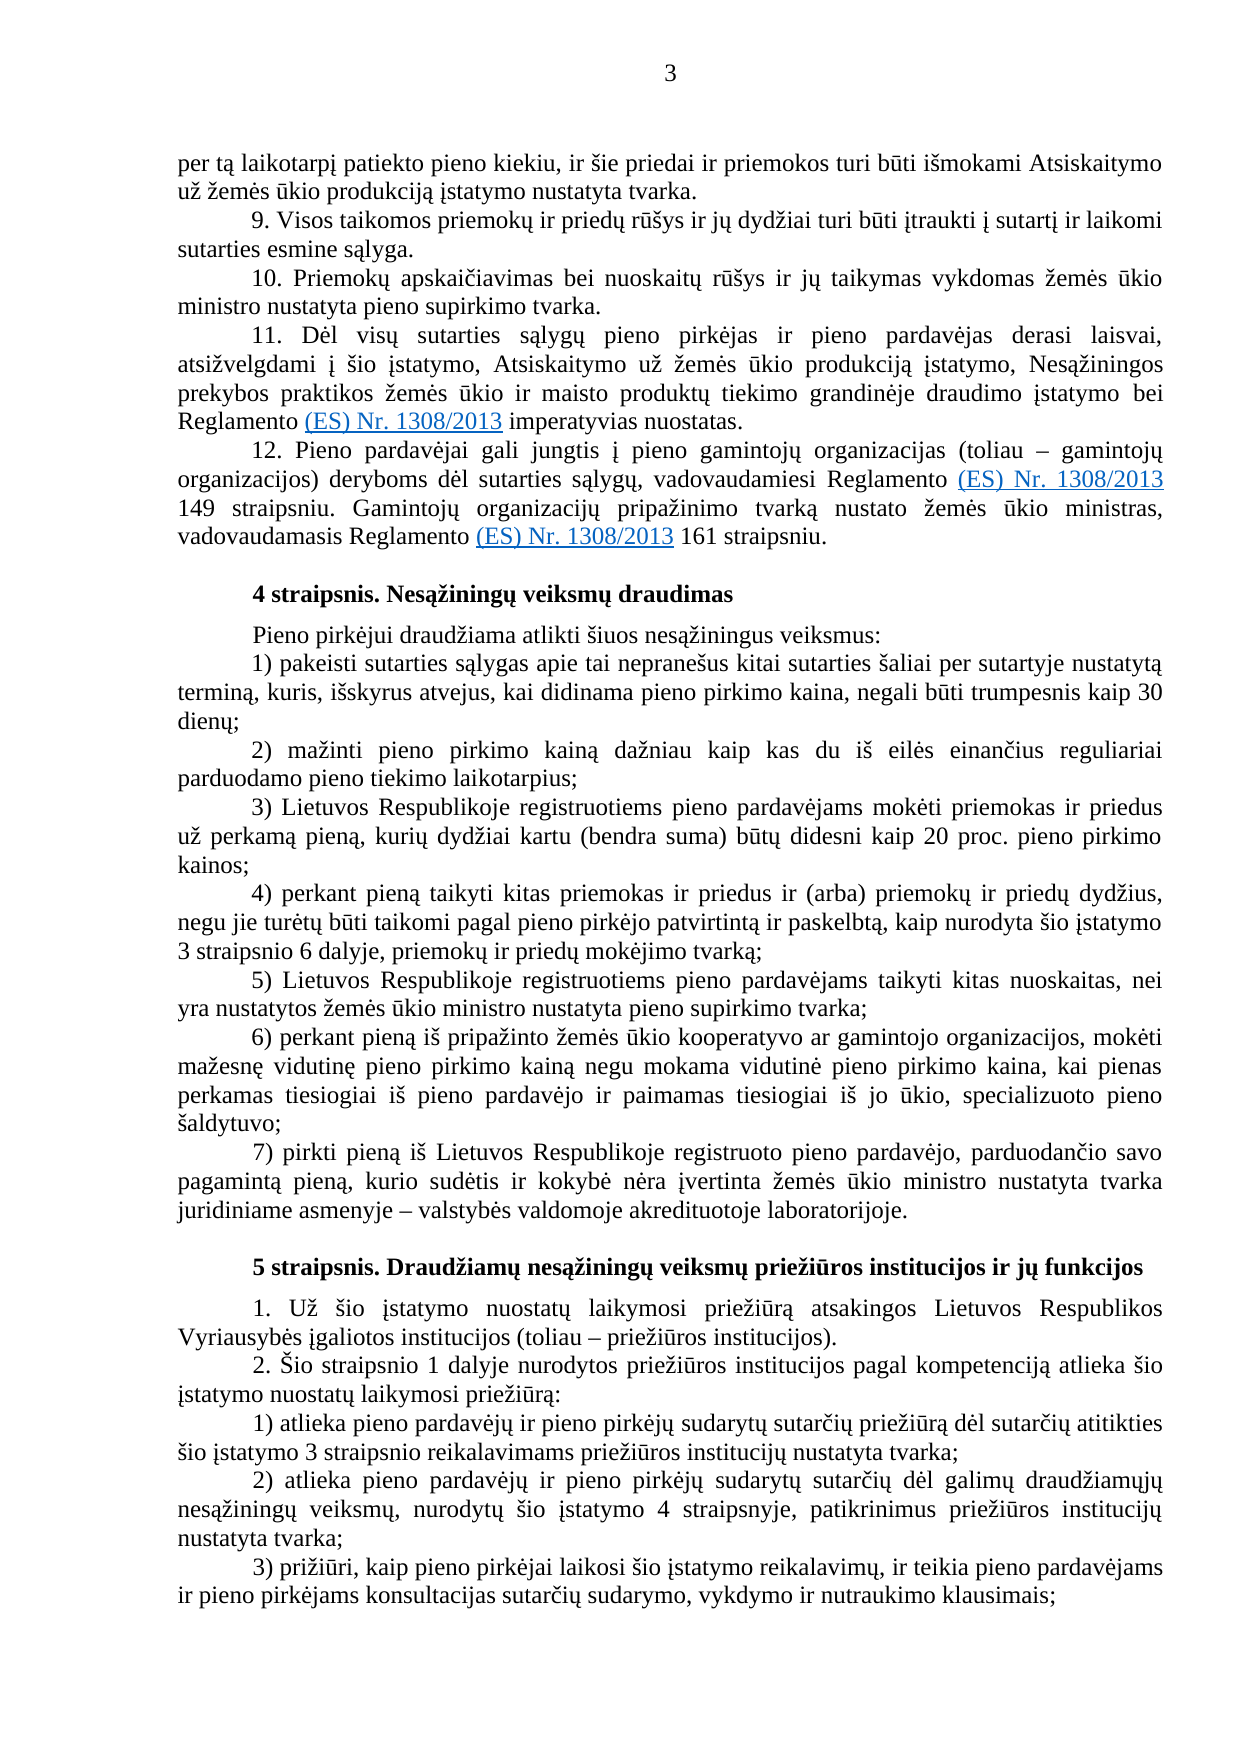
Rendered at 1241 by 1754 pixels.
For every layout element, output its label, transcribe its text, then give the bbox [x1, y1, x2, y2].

text 2) mažinti pieno pirkimo kainą dažniau kaip kas du iš eilės einančius reguliariai parduodamo pieno tiekimo laikotarpius; [177, 735, 1163, 792]
text 5 straipsnis. Draudžiamų nesąžiningų veiksmų priežiūros institucijos ir jų funkcijos [252, 1252, 1163, 1281]
text 4 straipsnis. Nesąžiningų veiksmų draudimas [177, 579, 1163, 608]
text 7) pirkti pieną iš Lietuvos Respublikoje registruoto pieno pardavėjo, parduodančio savo pagamintą pieną, kurio sudėtis ir kokybė nėra įvertinta žemės ūkio ministro nustatyta tvarka juridiniame asmenyje – valstybės valdomoje akredituotoje laboratorijoje. [177, 1137, 1163, 1223]
text 6) perkant pieną iš pripažinto žemės ūkio kooperatyvo ar gamintojo organizacijos, mokėti mažesnę vidutinę pieno pirkimo kainą negu mokama vidutinė pieno pirkimo kaina, kai pienas perkamas tiesiogiai iš pieno pardavėjo ir paimamas tiesiogiai iš jo ūkio, specializuoto pieno šaldytuvo; [177, 1022, 1163, 1137]
text per tą laikotarpį patiekto pieno kiekiu, ir šie priedai ir priemokos turi būti išmokami Atsiskaitymo už žemės ūkio produkciją įstatymo nustatyta tvarka. [177, 148, 1163, 205]
text 11. Dėl visų sutarties sąlygų pieno pirkėjas ir pieno pardavėjas derasi laisvai, atsižvelgdami į šio įstatymo, Atsiskaitymo už žemės ūkio produkciją įstatymo, Nesąžiningos prekybos praktikos žemės ūkio ir maisto produktų tiekimo grandinėje draudimo įstatymo bei Reglamento (ES) Nr. 1308/2013 imperatyvias nuostatas. [177, 320, 1163, 435]
text 1) pakeisti sutarties sąlygas apie tai nepranešus kitai sutarties šaliai per sutartyje nustatytą terminą, kuris, išskyrus atvejus, kai didinama pieno pirkimo kaina, negali būti trumpesnis kaip 30 dienų; [177, 648, 1163, 735]
text Pieno pirkėjui draudžiama atlikti šiuos nesąžiningus veiksmus: [177, 620, 1163, 648]
text 1) atlieka pieno pardavėjų ir pieno pirkėjų sudarytų sutarčių priežiūrą dėl sutarčių atitikties šio įstatymo 3 straipsnio reikalavimams priežiūros institucijų nustatyta tvarka; [177, 1408, 1163, 1465]
text 12. Pieno pardavėjai gali jungtis į pieno gamintojų organizacijas (toliau – gamintojų organizacijos) deryboms dėl sutarties sąlygų, vadovaudamiesi Reglamento (ES) Nr. 1308/2013 149 straipsniu. Gamintojų organizacijų pripažinimo tvarką nustato žemės ūkio ministras, vadovaudamasis Reglamento (ES) Nr. 1308/2013 161 straipsniu. [177, 435, 1163, 550]
text 4) perkant pieną taikyti kitas priemokas ir priedus ir (arba) priemokų ir priedų dydžius, negu jie turėtų būti taikomi pagal pieno pirkėjo patvirtintą ir paskelbtą, kaip nurodyta šio įstatymo 3 straipsnio 6 dalyje, priemokų ir priedų mokėjimo tvarką; [177, 878, 1163, 965]
text 3) prižiūri, kaip pieno pirkėjai laikosi šio įstatymo reikalavimų, ir teikia pieno pardavėjams ir pieno pirkėjams konsultacijas sutarčių sudarymo, vykdymo ir nutraukimo klausimais; [177, 1552, 1163, 1609]
text 2) atlieka pieno pardavėjų ir pieno pirkėjų sudarytų sutarčių dėl galimų draudžiamųjų nesąžiningų veiksmų, nurodytų šio įstatymo 4 straipsnyje, patikrinimus priežiūros institucijų nustatyta tvarka; [177, 1465, 1163, 1552]
text 9. Visos taikomos priemokų ir priedų rūšys ir jų dydžiai turi būti įtraukti į sutartį ir laikomi sutarties esmine sąlyga. [177, 205, 1163, 263]
text 2. Šio straipsnio 1 dalyje nurodytos priežiūros institucijos pagal kompetenciją atlieka šio įstatymo nuostatų laikymosi priežiūrą: [177, 1350, 1163, 1408]
text 1. Už šio įstatymo nuostatų laikymosi priežiūrą atsakingos Lietuvos Respublikos Vyriausybės įgaliotos institucijos (toliau – priežiūros institucijos). [177, 1293, 1163, 1350]
text 5) Lietuvos Respublikoje registruotiems pieno pardavėjams taikyti kitas nuoskaitas, nei yra nustatytos žemės ūkio ministro nustatyta pieno supirkimo tvarka; [177, 965, 1163, 1022]
text 10. Priemokų apskaičiavimas bei nuoskaitų rūšys ir jų taikymas vykdomas žemės ūkio ministro nustatyta pieno supirkimo tvarka. [177, 263, 1163, 320]
text 3) Lietuvos Respublikoje registruotiems pieno pardavėjams mokėti priemokas ir priedus už perkamą pieną, kurių dydžiai kartu (bendra suma) būtų didesni kaip 20 proc. pieno pirkimo kainos; [177, 792, 1163, 878]
